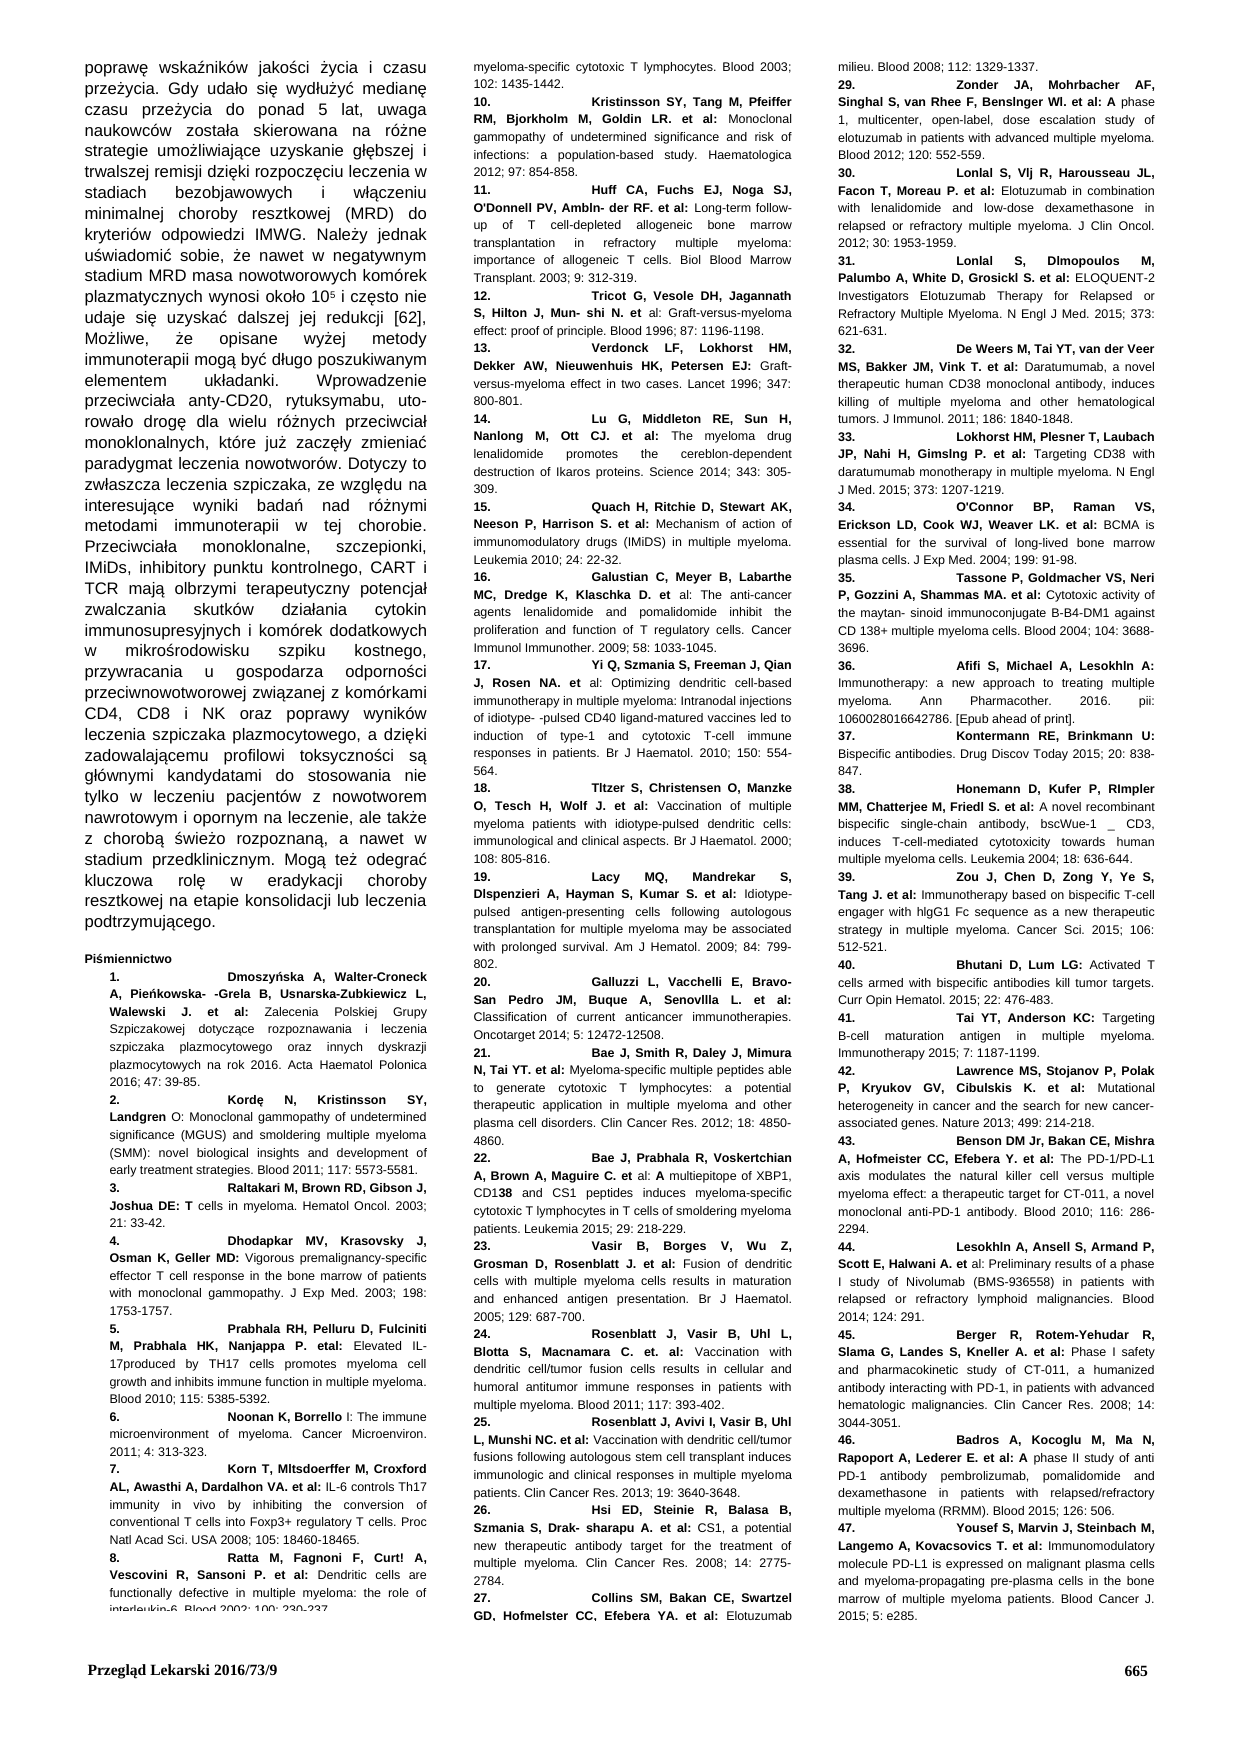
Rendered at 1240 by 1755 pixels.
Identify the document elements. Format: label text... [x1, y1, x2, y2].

list Bae J, Smith R, Daley J, Mimura N, Tai YT. et al: Myeloma-specific multiple peptides able to generate cytotoxic T lymphocytes: a potential therapeutic ap­plication in multiple myeloma and other plasma cell disorders. Clin Cancer Res. 2012; 18: 4850-4860. [473, 1045, 792, 1148]
list Kordę N, Kristinsson SY, Landgren O: Monoclonal gammopathy of undetermined significance (MGUS) and smoldering multiple myeloma (SMM): novel biological insights and development of early treatment strategies. Blood 2011; 117: 5573-5581. [109, 1092, 427, 1177]
list O'Connor BP, Raman VS, Erickson LD, Cook WJ, Weaver LK. et al: BCMA is essential for the survival of long-lived bone marrow plasma cells. J Exp Med. 2004; 199: 91-98. [838, 500, 1155, 567]
list Tassone P, Goldmacher VS, Neri P, Gozzini A, Shammas MA. et al: Cytotoxic activity of the maytan- sinoid immunoconjugate B-B4-DM1 against CD 138+ multiple myeloma cells. Blood 2004; 104: 3688-3696. [838, 570, 1155, 655]
list Quach H, Ritchie D, Stewart AK, Neeson P, Harri­son S. et al: Mechanism of action of immunomodu­latory drugs (IMiDS) in multiple myeloma. Leukemia 2010; 24: 22-32. [473, 499, 792, 567]
text Piśmiennictwo [84, 952, 427, 966]
list Galluzzi L, Vacchelli E, Bravo-San Pedro JM, Buque A, Senovllla L. et al: Classification of current anticancer immunotherapies. Oncotarget 2014; 5: 12472-12508. [473, 975, 792, 1042]
list Lacy MQ, Mandrekar S, Dlspenzieri A, Hayman S, Kumar S. et al: Idiotype-pulsed antigen-presenting cells following autologous transplantation for multiple myeloma may be associated with prolonged survival. Am J Hematol. 2009; 84: 799-802. [473, 869, 792, 972]
list Bhutani D, Lum LG: Activated T cells armed with bispecific antibodies kill tumor targets. Curr Opin Hematol. 2015; 22: 476-483. [838, 958, 1155, 1007]
list Dhodapkar MV, Krasovsky J, Osman K, Geller MD: Vigorous premalignancy-specific effector T cell response in the bone marrow of patients with monoclonal gammopathy. J Exp Med. 2003; 198: 1753-1757. [109, 1233, 427, 1318]
list Kristinsson SY, Tang M, Pfeiffer RM, Bjorkholm M, Goldin LR. et al: Monoclonal gammopathy of undetermined significance and risk of infections: a population-based study. Haematologica 2012; 97: 854-858. [473, 94, 792, 179]
list Benson DM Jr, Bakan CE, Mishra A, Hofmeister CC, Efebera Y. et al: The PD-1/PD-L1 axis modulates the natural killer cell versus multiple myeloma effect: a therapeutic target for CT-011, a novel monoclonal anti-PD-1 antibody. Blood 2010; 116: 286-2294. [838, 1134, 1155, 1236]
list Noonan K, Borrello I: The immune microenvironment of myeloma. Cancer Microenviron. 2011; 4: 313-323. [109, 1409, 427, 1459]
list Galustian C, Meyer B, Labarthe MC, Dredge K, Klaschka D. et al: The anti-cancer agents lenali­domide and pomalidomide inhibit the proliferation and function of T regulatory cells. Cancer Immunol Immunother. 2009; 58: 1033-1045. [473, 570, 792, 655]
list Rosenblatt J, Vasir B, Uhl L, Blotta S, Macnamara C. et. al: Vaccination with dendritic cell/tumor fusion cells results in cellular and humoral antitumor immune responses in patients with multiple myeloma. Blood 2011; 117: 393-402. [473, 1327, 792, 1412]
list Lesokhln A, Ansell S, Armand P, Scott E, Halwani A. et al: Preliminary results of a phase I study of Nivolumab (BMS-936558) in patients with relapsed or refractory lymphoid malignancies. Blood 2014; 124: 291. [838, 1239, 1155, 1324]
list Rosenblatt J, Avivi I, Vasir B, Uhl L, Munshi NC. et al: Vaccination with dendritic cell/tumor fusions following autologous stem cell transplant induces immunologic and clinical responses in multiple myelo­ma patients. Clin Cancer Res. 2013; 19: 3640-3648. [473, 1415, 792, 1500]
text Przegląd Lekarski 2016/73/9 [87, 1661, 316, 1679]
list Lonlal S, Vlj R, Harousseau JL, Facon T, Moreau P. et al: Elotuzumab in combination with lenalido­mide and low-dose dexamethasone in relapsed or refractory multiple myeloma. J Clin Oncol. 2012; 30: 1953-1959. [838, 166, 1155, 250]
list Berger R, Rotem-Yehudar R, Slama G, Landes S, Kneller A. et al: Phase I safety and pharmacokinetic study of CT-011, a humanized antibody interacting with PD-1, in patients with advanced hematologic ma­lignancies. Clin Cancer Res. 2008; 14: 3044-3051. [838, 1327, 1155, 1430]
list Korn T, Mltsdoerffer M, Croxford AL, Awasthi A, Dardalhon VA. et al: IL-6 controls Th17 immunity in vivo by inhibiting the conversion of conventional T cells into Foxp3+ regulatory T cells. Proc Natl Acad Sci. USA 2008; 105: 18460-18465. [109, 1462, 427, 1547]
text milieu. Blood 2008; 112: 1329-1337. [813, 60, 1155, 74]
list Tricot G, Vesole DH, Jagannath S, Hilton J, Mun- shi N. et al: Graft-versus-myeloma effect: proof of principle. Blood 1996; 87: 1196-1198. [473, 288, 792, 338]
text 665 [1124, 1662, 1155, 1680]
list Huff CA, Fuchs EJ, Noga SJ, O'Donnell PV, Ambln- der RF. et al: Long-term follow-up of T cell-depleted allogeneic bone marrow transplantation in refractory multiple myeloma: importance of allogeneic T cells. Biol Blood Marrow Transplant. 2003; 9: 312-319. [473, 183, 792, 285]
list Lonlal S, Dlmopoulos M, Palumbo A, White D, Grosickl S. et al: ELOQUENT-2 Investigators Elo­tuzumab Therapy for Relapsed or Refractory Multiple Myeloma. N Engl J Med. 2015; 373: 621-631. [838, 253, 1155, 338]
list Afifi S, Michael A, Lesokhln A: Immunotherapy: a new approach to treating multiple myeloma. Ann Pharmacother. 2016. pii: 1060028016642786. [Epub ahead of print]. [838, 658, 1155, 726]
list Raltakari M, Brown RD, Gibson J, Joshua DE: T cells in myeloma. Hematol Oncol. 2003; 21: 33-42. [109, 1181, 427, 1230]
list Kontermann RE, Brinkmann U: Bispecific antibo­dies. Drug Discov Today 2015; 20: 838-847. [838, 729, 1155, 778]
list Ratta M, Fagnoni F, Curt! A, Vescovini R, Sansoni P. et al: Dendritic cells are functionally defective in multiple myeloma: the role of interleukin-6. Blood 2002; 100: 230-237. [109, 1550, 427, 1611]
list De Weers M, Tai YT, van der Veer MS, Bakker JM, Vink T. et al: Daratumumab, a novel therapeutic human CD38 monoclonal antibody, induces killing of multiple myeloma and other hematological tumors. J Immunol. 2011; 186: 1840-1848. [838, 342, 1155, 426]
list Honemann D, Kufer P, RImpler MM, Chatterjee M, Friedl S. et al: A novel recombinant bispecific single-chain antibody, bscWue-1 _ CD3, induces T-cell-mediated cytotoxicity towards human multiple myeloma cells. Leukemia 2004; 18: 636-644. [838, 782, 1155, 866]
list Lu G, Middleton RE, Sun H, Nanlong M, Ott CJ. et al: The myeloma drug lenalidomide promotes the cereblon-dependent destruction of Ikaros proteins. Science 2014; 343: 305-309. [473, 411, 792, 496]
list Yousef S, Marvin J, Steinbach M, Langemo A, Kovacsovics T. et al: Immunomodulatory molecule PD-L1 is expressed on malignant plasma cells and myeloma-propagating pre-plasma cells in the bone marrow of multiple myeloma patients. Blood Cancer J. 2015; 5: e285. [838, 1521, 1155, 1621]
list Badros A, Kocoglu M, Ma N, Rapoport A, Lede­rer E. et al: A phase II study of anti PD-1 antibody pembrolizumab, pomalidomide and dexamethasone in patients with relapsed/refractory multiple myeloma (RRMM). Blood 2015; 126: 506. [838, 1433, 1155, 1518]
list Zou J, Chen D, Zong Y, Ye S, Tang J. et al: Immu­notherapy based on bispecific T-cell engager with hlgG1 Fc sequence as a new therapeutic strategy in multiple myeloma. Cancer Sci. 2015; 106: 512-521. [838, 870, 1155, 954]
text poprawę wskaźników jakości życia i czasu przeżycia. Gdy udało się wydłużyć media­nę czasu przeżycia do ponad 5 lat, uwaga naukowców została skierowana na różne strategie umożliwiające uzyskanie głębszej i trwalszej remisji dzięki rozpoczęciu lecze­nia w stadiach bezobjawowych i włączeniu minimalnej choroby resztkowej (MRD) do kryteriów odpowiedzi IMWG. Należy jednak uświadomić sobie, że nawet w negatywnym stadium MRD masa nowotworowych komó­rek plazmatycznych wynosi około 105 i czę­sto nie udaje się uzyskać dalszej jej redukcji [62], Możliwe, że opisane wyżej metody immunoterapii mogą być długo poszukiwa­nym elementem układanki. Wprowadzenie przeciwciała anty-CD20, rytuksymabu, uto­rowało drogę dla wielu różnych przeciwciał monoklonalnych, które już zaczęły zmieniać paradygmat leczenia nowotworów. Dotyczy to zwłaszcza leczenia szpiczaka, ze wzglę­du na interesujące wyniki badań nad różny­mi metodami immunoterapii w tej chorobie. Przeciwciała monoklonalne, szczepionki, IMiDs, inhibitory punktu kontrolnego, CART i TCR mają olbrzymi terapeutyczny poten­cjał zwalczania skutków działania cytokin immunosupresyjnych i komórek dodatko­wych w mikrośrodowisku szpiku kostnego, przywracania u gospodarza odporności przeciwnowotworowej związanej z komór­kami CD4, CD8 i NK oraz poprawy wyników leczenia szpiczaka plazmocytowego, a dzię­ki zadowalającemu profilowi toksyczności są głównymi kandydatami do stosowania nie tylko w leczeniu pacjentów z nowotwo­rem nawrotowym i opornym na leczenie, ale także z chorobą świeżo rozpoznaną, a nawet w stadium przedklinicznym. Mogą też odegrać kluczowa rolę w eradykacji choroby resztkowej na etapie konsolidacji lub leczenia podtrzymującego. [84, 58, 427, 931]
list Tltzer S, Christensen O, Manzke O, Tesch H, Wolf J. et al: Vaccination of multiple myeloma patients with idiotype-pulsed dendritic cells: immunological and clinical aspects. Br J Haematol. 2000; 108: 805-816. [473, 781, 792, 866]
list Dmoszyńska A, Walter-Croneck A, Pieńkowska- -Grela B, Usnarska-Zubkiewicz L, Walewski J. et al: Zalecenia Polskiej Grupy Szpiczakowej dotyczące rozpoznawania i leczenia szpiczaka plazmocytowego oraz innych dyskrazji plazmocytowych na rok 2016. Acta Haematol Polonica 2016; 47: 39-85. [109, 969, 427, 1089]
list Vasir B, Borges V, Wu Z, Grosman D, Rosenblatt J. et al: Fusion of dendritic cells with multiple myeloma cells results in maturation and enhanced antigen presentation. Br J Haematol. 2005; 129: 687-700. [473, 1239, 792, 1324]
list Zonder JA, Mohrbacher AF, Singhal S, van Rhee F, Benslnger Wl. et al: A phase 1, multicenter, open-label, dose escalation study of elotuzumab in patients with advanced multiple myeloma. Blood 2012; 120: 552-559. [838, 77, 1155, 162]
list Lawrence MS, Stojanov P, Polak P, Kryukov GV, Cibulskis K. et al: Mutational heterogeneity in cancer and the search for new cancer-associated genes. Nature 2013; 499: 214-218. [838, 1063, 1155, 1131]
list Hsi ED, Steinie R, Balasa B, Szmania S, Drak- sharapu A. et al: CS1, a potential new therapeutic antibody target for the treatment of multiple myeloma. Clin Cancer Res. 2008; 14: 2775-2784. [473, 1503, 792, 1588]
list Collins SM, Bakan CE, Swartzel GD, Hofmelster CC, Efebera YA. et al: Elotuzumab directly enhan­ces NK cell cytotoxicity against myeloma via CS1 ligation: evidence for augmented NK cell function complementing ADCC. Cancer Immunol Immunother. 2013; 62: 1841-1849. [473, 1591, 792, 1621]
list Prabhala RH, Pelluru D, Fulciniti M, Prabhala HK, Nanjappa P. etal: Elevated IL-17produced by TH17 cells promotes myeloma cell growth and inhibits immune function in multiple myeloma. Blood 2010; 115: 5385-5392. [109, 1321, 427, 1406]
list Verdonck LF, Lokhorst HM, Dekker AW, Nieuwen­huis HK, Petersen EJ: Graft-versus-myeloma effect in two cases. Lancet 1996; 347: 800-801. [473, 341, 792, 408]
list Lokhorst HM, Plesner T, Laubach JP, Nahi H, Gimslng P. et al: Targeting CD38 with daratumumab monotherapy in multiple myeloma. N Engl J Med. 2015; 373: 1207-1219. [838, 429, 1155, 497]
list Bae J, Prabhala R, Voskertchian A, Brown A, Maguire C. et al: A multiepitope of XBP1, CD138 and CS1 peptides induces myeloma-specific cytotoxic T lymphocytes in T cells of smoldering myeloma patients. Leukemia 2015; 29: 218-229. [473, 1151, 792, 1236]
text myeloma-specific cytotoxic T lymphocytes. Blood 2003; 102: 1435-1442. [473, 59, 792, 91]
list Tai YT, Anderson KC: Targeting B-cell maturation antigen in multiple myeloma. Immunotherapy 2015; 7: 1187-1199. [838, 1011, 1155, 1060]
list Yi Q, Szmania S, Freeman J, Qian J, Rosen NA. et al: Optimizing dendritic cell-based immunotherapy in multiple myeloma: Intranodal injections of idiotype- -pulsed CD40 ligand-matured vaccines led to induc­tion of type-1 and cytotoxic T-cell immune responses in patients. Br J Haematol. 2010; 150: 554-564. [473, 658, 792, 778]
